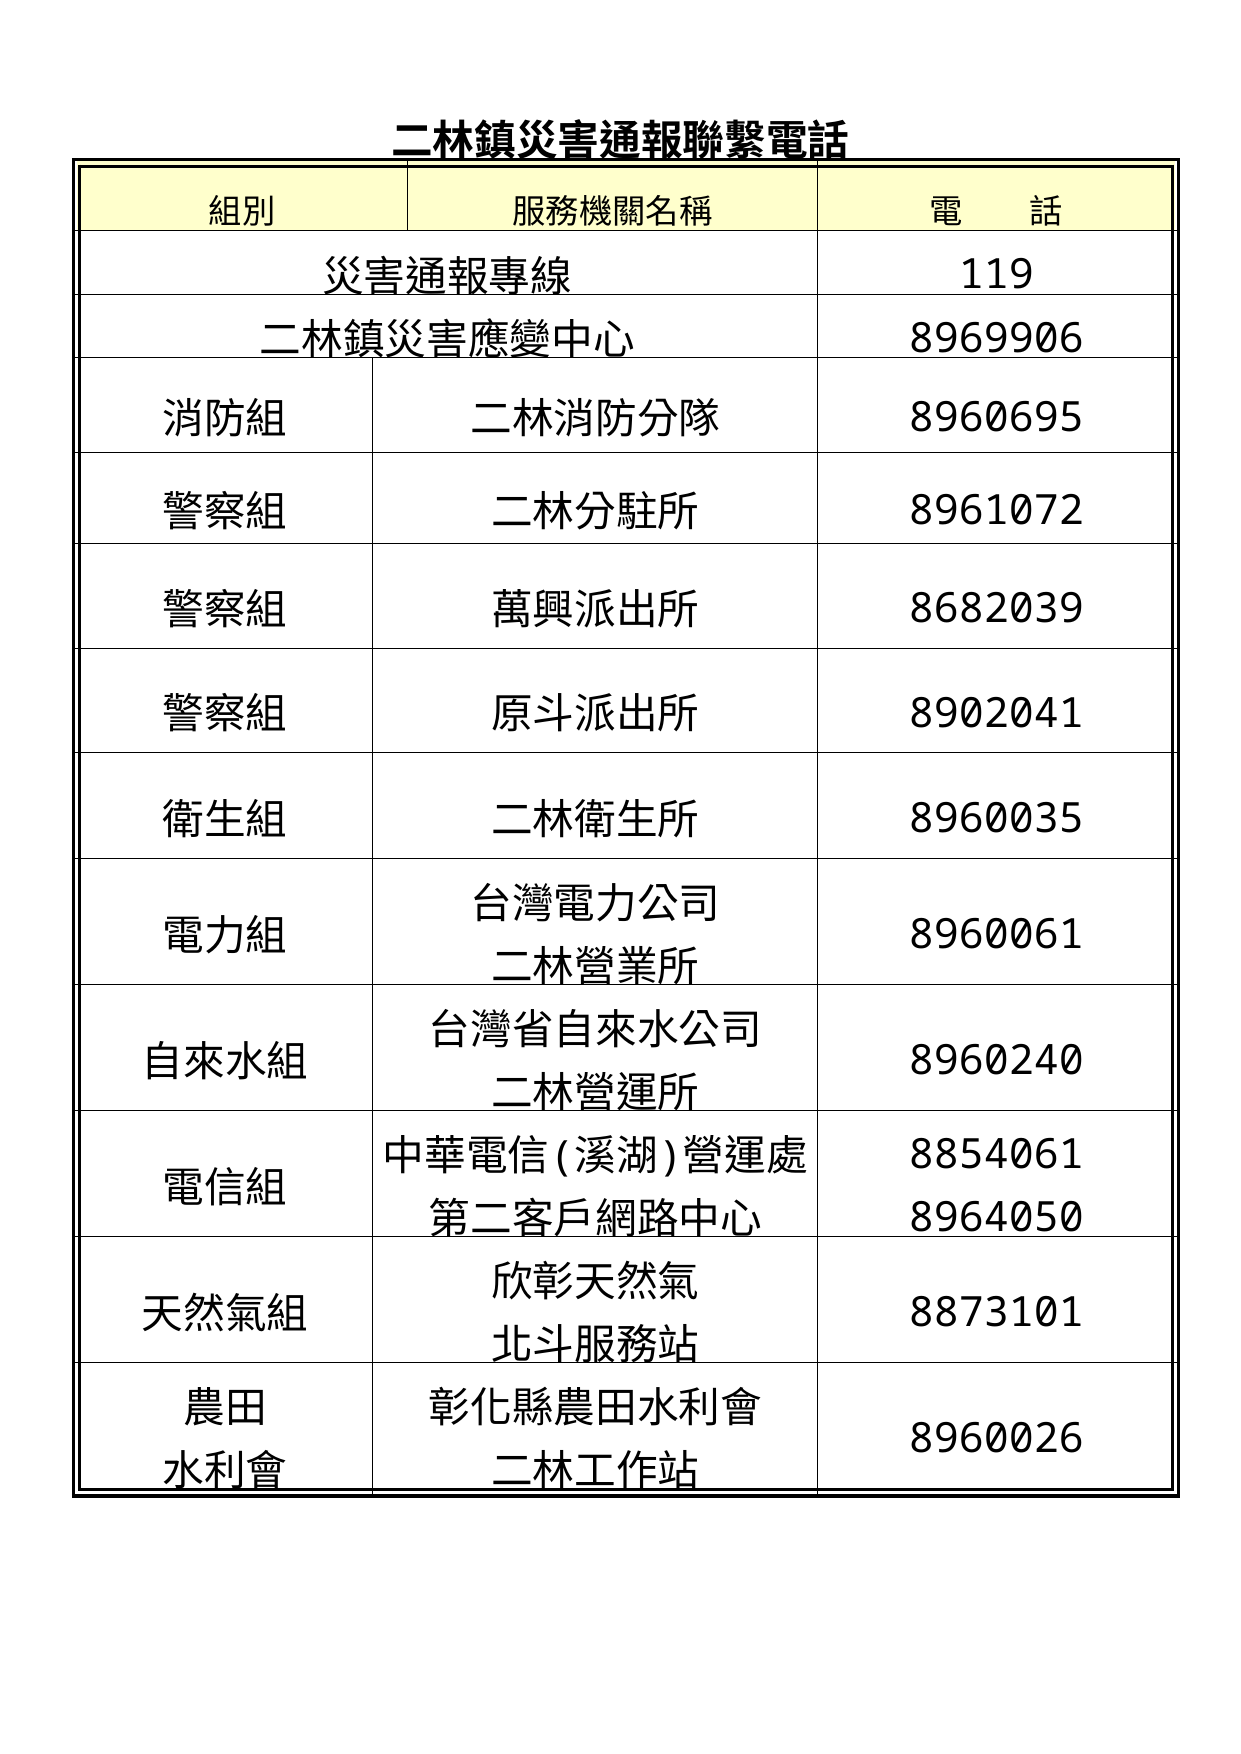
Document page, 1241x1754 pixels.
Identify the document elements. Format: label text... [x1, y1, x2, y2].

table_cell 8960240 [818, 985, 1171, 1110]
table_cell 警察組 [81, 453, 372, 543]
table_cell 8873101 [818, 1237, 1171, 1362]
text 二林鎮災害通報聯繫電話 [118, 96, 1122, 158]
table_cell 二林鎮災害應變中心 [81, 295, 817, 357]
table_cell 二林衛生所 [373, 753, 817, 858]
table_cell 災害通報專線 [81, 231, 817, 294]
table_cell 電信組 [81, 1111, 372, 1236]
table_cell 台灣省自來水公司 二林營運所 [373, 985, 817, 1110]
table_cell 8682039 [818, 544, 1171, 648]
table_cell 天然氣組 [81, 1237, 372, 1362]
table_header 組別 [77, 161, 407, 230]
table_cell 二林分駐所 [373, 453, 817, 543]
table_cell 8960695 [818, 358, 1171, 452]
table_header [408, 161, 817, 165]
table_cell 8960035 [818, 753, 1171, 858]
table_cell 電力組 [81, 859, 372, 984]
table_cell 中華電信(溪湖)營運處 第二客戶網路中心 [373, 1111, 817, 1236]
table_cell 8960061 [818, 859, 1171, 984]
table_cell 彰化縣農田水利會 二林工作站 [373, 1363, 817, 1488]
table_cell 欣彰天然氣 北斗服務站 [373, 1237, 817, 1362]
table_cell 警察組 [81, 649, 372, 752]
table_header 服務機關名稱 [408, 168, 817, 230]
table_cell 119 [818, 231, 1171, 294]
table_cell 衛生組 [81, 753, 372, 858]
table_cell 消防組 [81, 358, 372, 452]
table_cell 自來水組 [81, 985, 372, 1110]
table_cell 8902041 [818, 649, 1171, 752]
table_cell 台灣電力公司 二林營業所 [373, 859, 817, 984]
table_cell 8854061 8964050 [818, 1111, 1171, 1236]
table_cell 二林消防分隊 [373, 358, 817, 452]
table_cell 農田 水利會 [81, 1363, 372, 1488]
table_cell 警察組 [81, 544, 372, 648]
table_cell 8960026 [818, 1363, 1171, 1488]
table_cell 8961072 [818, 453, 1171, 543]
table_cell 8969906 [818, 295, 1171, 357]
table_cell 原斗派出所 [373, 649, 817, 752]
table_header 電 話 [818, 161, 1175, 230]
table_cell 萬興派出所 [373, 544, 817, 648]
